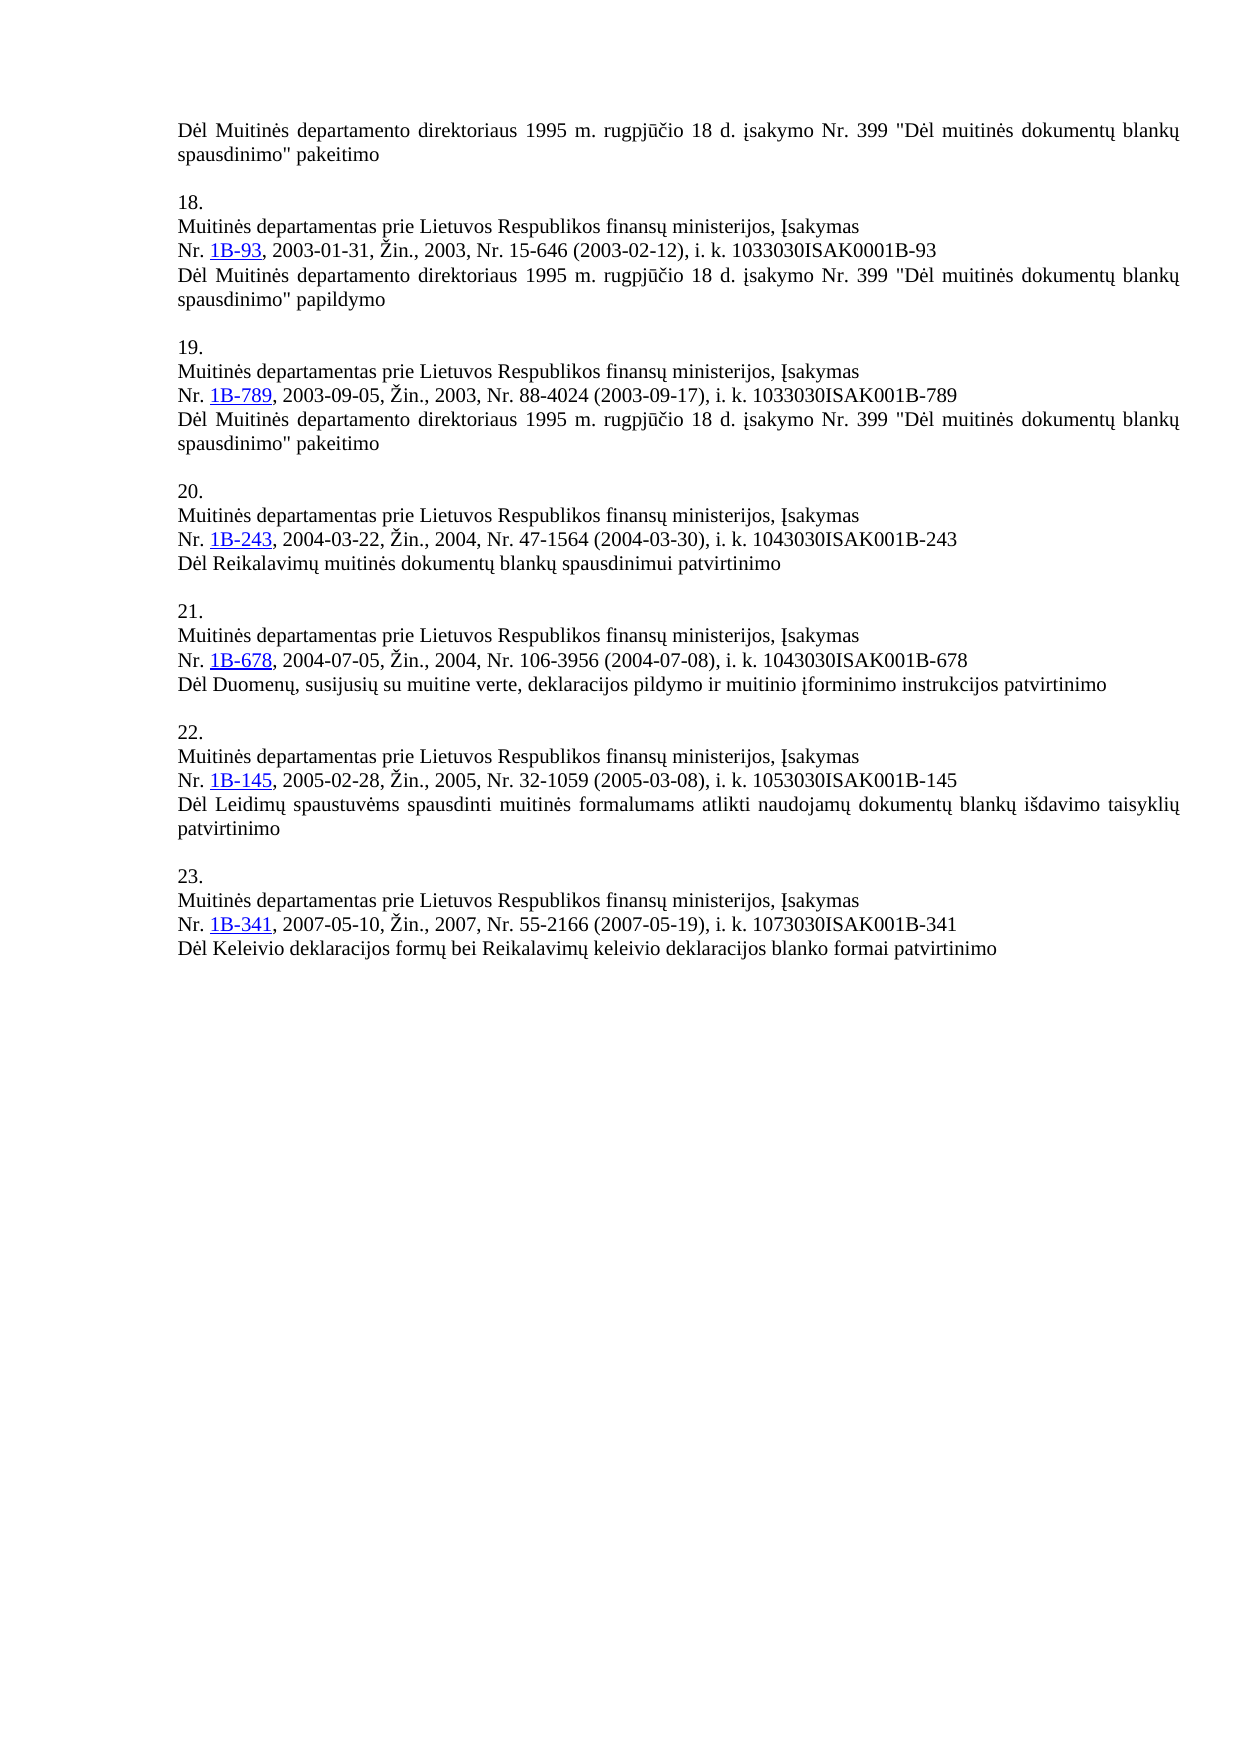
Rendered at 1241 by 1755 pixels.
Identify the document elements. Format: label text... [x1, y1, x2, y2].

text Dėl Muitinės departamento direktoriaus 1995 m. rugpjūčio 18 d. įsakymo Nr. 399 "Dėl muitinės dokumentų blankų spausdinimo" pakeitimo [177, 118, 1181, 166]
text Nr. 1B-93, 2003-01-31, Žin., 2003, Nr. 15-646 (2003-02-12), i. k. 1033030ISAK0001B-93 [177, 238, 1181, 262]
text Muitinės departamentas prie Lietuvos Respublikos finansų ministerijos, Įsakymas [177, 623, 1181, 647]
text Nr. 1B-789, 2003-09-05, Žin., 2003, Nr. 88-4024 (2003-09-17), i. k. 1033030ISAK001B-789 [177, 383, 1181, 407]
text Dėl Leidimų spaustuvėms spausdinti muitinės formalumams atlikti naudojamų dokumentų blankų išdavimo taisyklių patvirtinimo [177, 792, 1181, 840]
text Nr. 1B-145, 2005-02-28, Žin., 2005, Nr. 32-1059 (2005-03-08), i. k. 1053030ISAK001B-145 [177, 768, 1181, 792]
text Nr. 1B-341, 2007-05-10, Žin., 2007, Nr. 55-2166 (2007-05-19), i. k. 1073030ISAK001B-341 [177, 912, 1181, 936]
text Muitinės departamentas prie Lietuvos Respublikos finansų ministerijos, Įsakymas [177, 888, 1181, 912]
text Nr. 1B-243, 2004-03-22, Žin., 2004, Nr. 47-1564 (2004-03-30), i. k. 1043030ISAK001B-243 [177, 527, 1181, 551]
text 22. [177, 720, 1181, 744]
text Nr. 1B-678, 2004-07-05, Žin., 2004, Nr. 106-3956 (2004-07-08), i. k. 1043030ISAK001B-678 [177, 647, 1181, 672]
text Dėl Muitinės departamento direktoriaus 1995 m. rugpjūčio 18 d. įsakymo Nr. 399 "Dėl muitinės dokumentų blankų spausdinimo" papildymo [177, 262, 1181, 311]
text Muitinės departamentas prie Lietuvos Respublikos finansų ministerijos, Įsakymas [177, 359, 1181, 383]
text Dėl Reikalavimų muitinės dokumentų blankų spausdinimui patvirtinimo [177, 551, 1181, 575]
text 19. [177, 335, 1181, 359]
text Dėl Duomenų, susijusių su muitine verte, deklaracijos pildymo ir muitinio įforminimo instrukcijos patvirtinimo [177, 672, 1181, 696]
text Dėl Muitinės departamento direktoriaus 1995 m. rugpjūčio 18 d. įsakymo Nr. 399 "Dėl muitinės dokumentų blankų spausdinimo" pakeitimo [177, 407, 1181, 455]
text Dėl Keleivio deklaracijos formų bei Reikalavimų keleivio deklaracijos blanko formai patvirtinimo [177, 936, 1181, 960]
text 18. [177, 190, 1181, 214]
text 23. [177, 864, 1181, 888]
text Muitinės departamentas prie Lietuvos Respublikos finansų ministerijos, Įsakymas [177, 214, 1181, 238]
text 20. [177, 479, 1181, 503]
text Muitinės departamentas prie Lietuvos Respublikos finansų ministerijos, Įsakymas [177, 744, 1181, 768]
text Muitinės departamentas prie Lietuvos Respublikos finansų ministerijos, Įsakymas [177, 503, 1181, 527]
text 21. [177, 599, 1181, 623]
